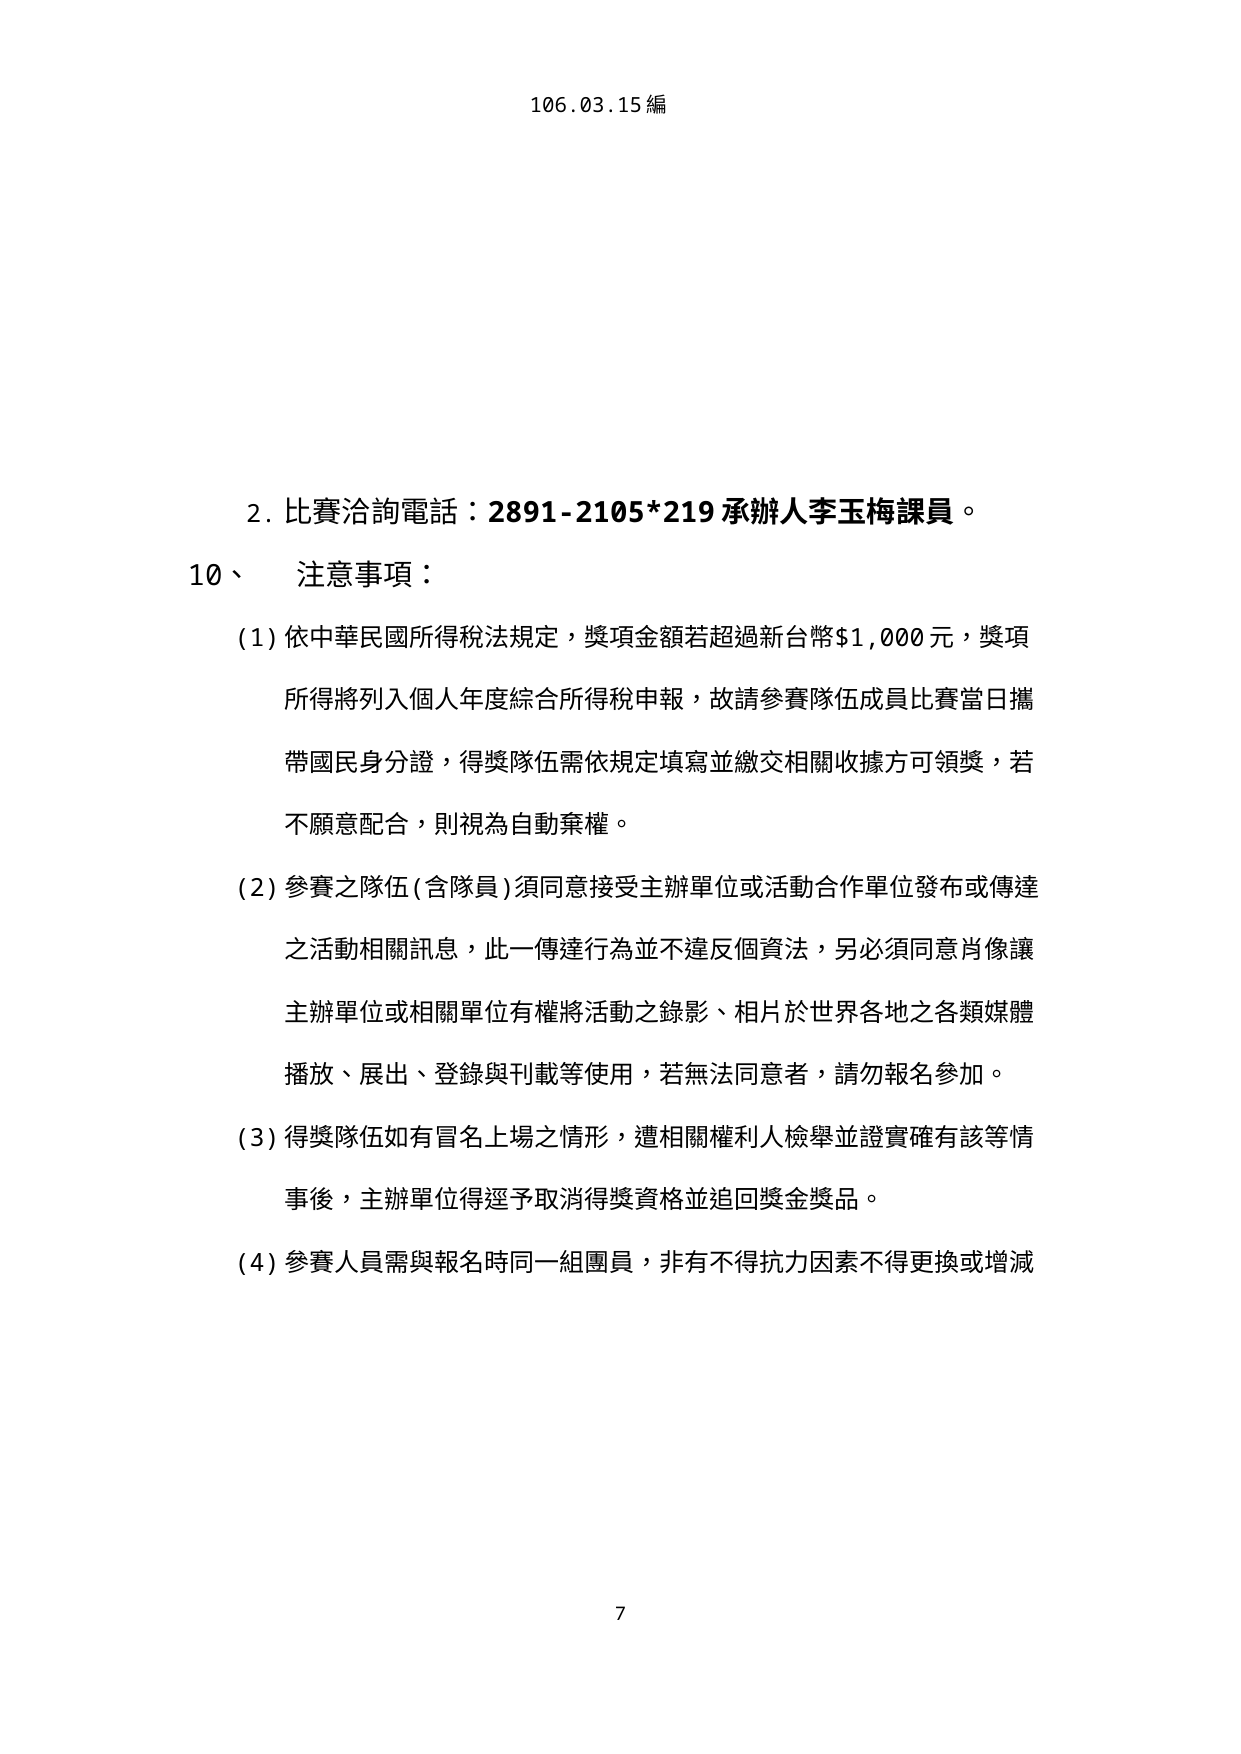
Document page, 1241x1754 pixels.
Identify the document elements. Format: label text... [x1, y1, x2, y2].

list 參賽人員需與報名時同一組團員，非有不得抗力因素不得更換或增減 [234, 1219, 1053, 1281]
list 依中華民國所得稅法規定，獎項金額若超過新台幣$1,000元，獎項所得將列入個人年度綜合所得稅申報，故請參賽隊伍成員比賽當日攜帶國民身分證，得獎隊伍需依規定填寫並繳交相關收據方可領獎，若不願意配合，則視為自動棄權。 [234, 594, 1053, 844]
list 得獎隊伍如有冒名上場之情形，遭相關權利人檢舉並證實確有該等情事後，主辦單位得逕予取消得獎資格並追回獎金獎品。 [234, 1094, 1053, 1219]
list 注意事項： [187, 531, 1053, 594]
list 參賽之隊伍(含隊員)須同意接受主辦單位或活動合作單位發布或傳達之活動相關訊息，此一傳達行為並不違反個資法，另必須同意肖像讓主辦單位或相關單位有權將活動之錄影、相片於世界各地之各類媒體播放、展出、登錄與刊載等使用，若無法同意者，請勿報名參加。 [234, 844, 1053, 1094]
list 比賽洽詢電話：2891-2105*219承辦人李玉梅課員。 [246, 469, 1053, 531]
